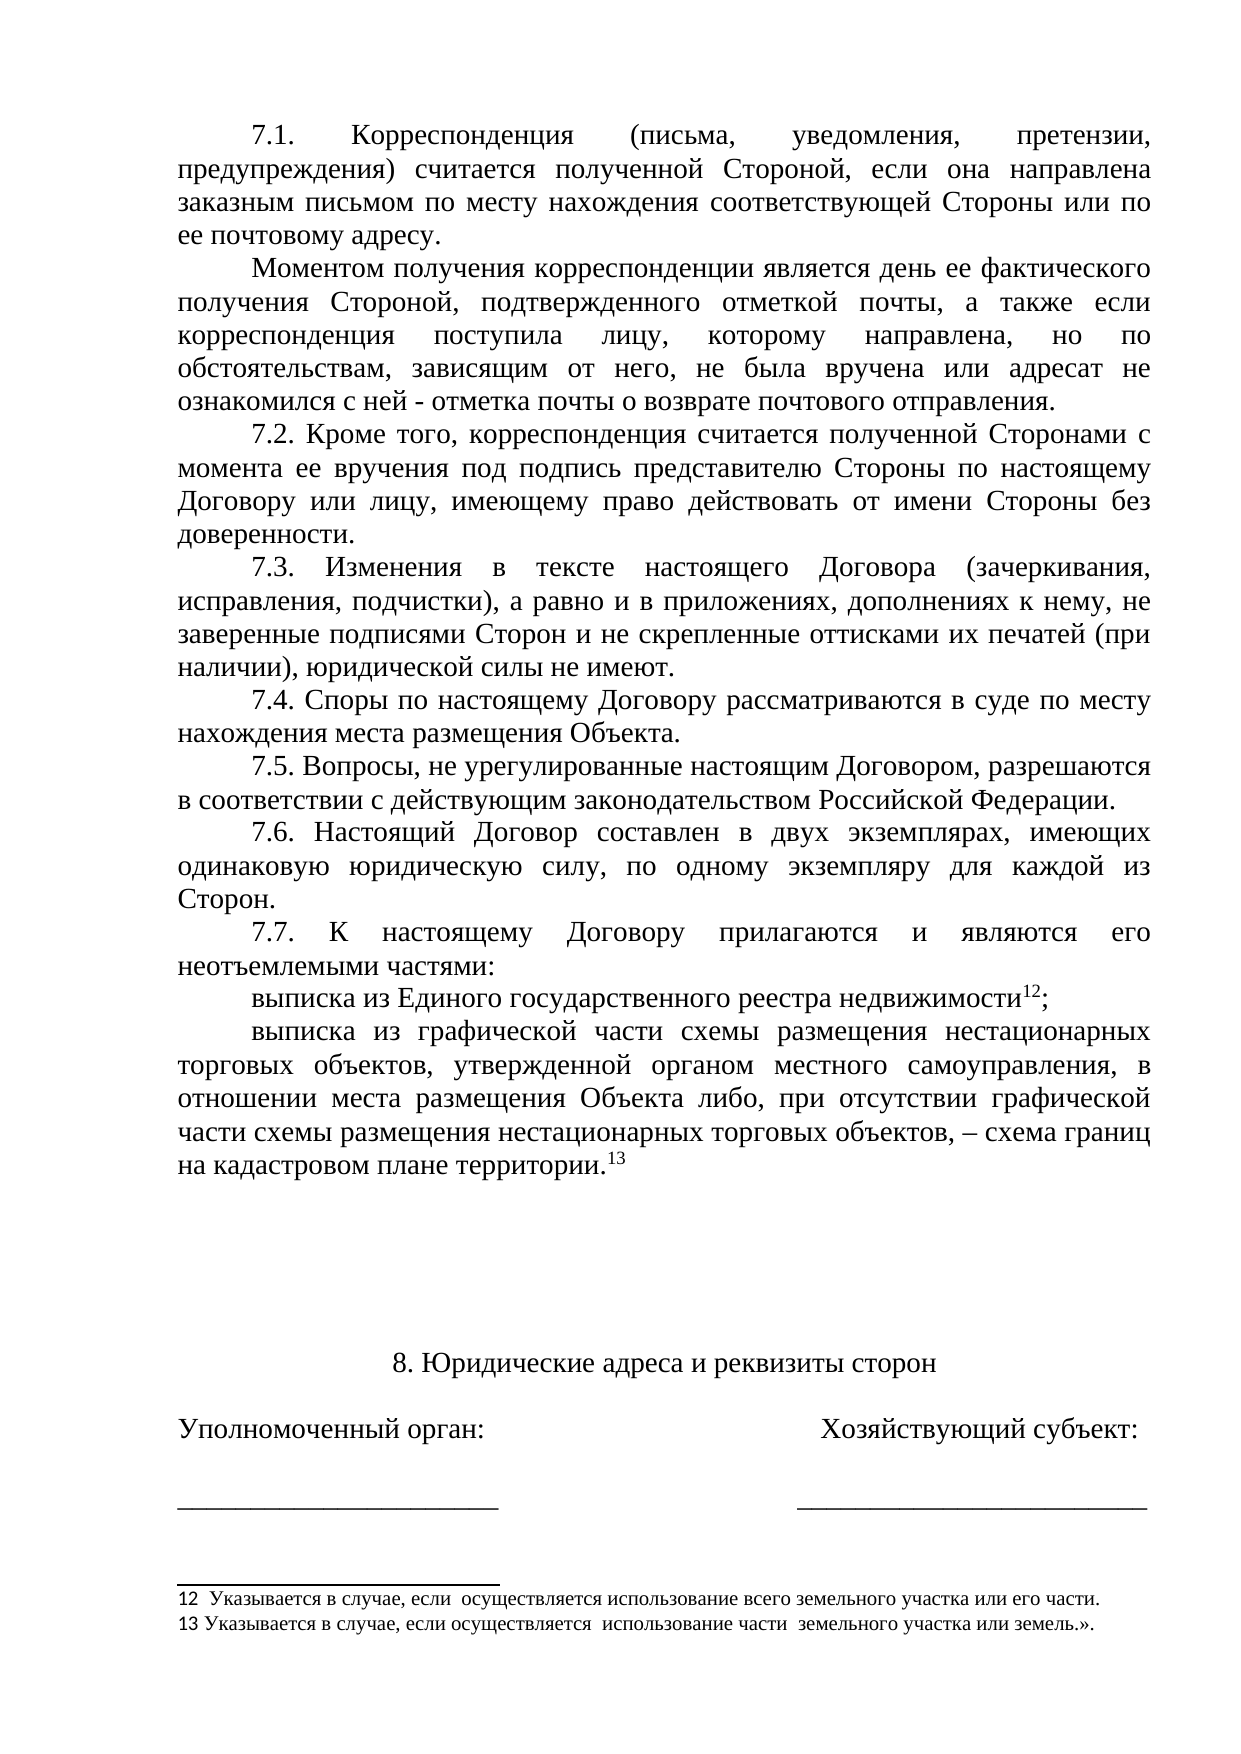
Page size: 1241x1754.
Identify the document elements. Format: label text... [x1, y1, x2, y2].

text 7.3. Изменения в тексте настоящего Договора (зачеркивания, исправления, подчистки), а равно и в приложениях, дополнениях к нему, не заверенные подписями Сторон и не скрепленные оттисками их печатей (при наличии), юридической силы не имеют. [177, 550, 1152, 683]
text 7.5. Вопросы, не урегулированные настоящим Договором, разрешаются в соответствии с действующим законодательством Российской Федерации. [177, 749, 1152, 815]
text 7.6. Настоящий Договор составлен в двух экземплярах, имеющих одинаковую юридическую силу, по одному экземпляру для каждой из Сторон. [177, 815, 1152, 915]
text 7.2. Кроме того, корреспонденция считается полученной Сторонами с момента ее вручения под подпись представителю Стороны по настоящему Договору или лицу, имеющему право действовать от имени Стороны без доверенности. [177, 417, 1152, 550]
text выписка из Единого государственного реестра недвижимости; [177, 981, 1152, 1014]
text 7.1. Корреспонденция (письма, уведомления, претензии, предупреждения) считается полученной Стороной, если она направлена заказным письмом по месту нахождения соответствующей Стороны или по ее почтовому адресу. [177, 118, 1152, 251]
text Уполномоченный орган: Хозяйствующий субъект: [177, 1412, 1152, 1445]
text 7.4. Споры по настоящему Договору рассматриваются в суде по месту нахождения места размещения Объекта. [177, 683, 1152, 749]
text Моментом получения корреспонденции является день ее фактического получения Стороной, подтвержденного отметкой почты, а также если корреспонденция поступила лицу, которому направлена, но по обстоятельствам, зависящим от него, не была вручена или адресат не ознакомился с ней - отметка почты о возврате почтового отправления. [177, 251, 1152, 417]
text Указывается в случае, если осуществляется использование всего земельного участка или его части. [177, 1585, 1152, 1610]
text 8. Юридические адреса и реквизиты сторон [177, 1346, 1152, 1379]
text Указывается в случае, если осуществляется использование части земельного участка или земель.». [177, 1610, 1152, 1636]
text 7.7. К настоящему Договору прилагаются и являются его неотъемлемыми частями: [177, 915, 1152, 981]
text ______________________ ________________________ [177, 1479, 1152, 1512]
text выписка из графической части схемы размещения нестационарных торговых объектов, утвержденной органом местного самоуправления, в отношении места размещения Объекта либо, при отсутствии графической части схемы размещения нестационарных торговых объектов, – схема границ на кадастровом плане территории. [177, 1014, 1152, 1180]
